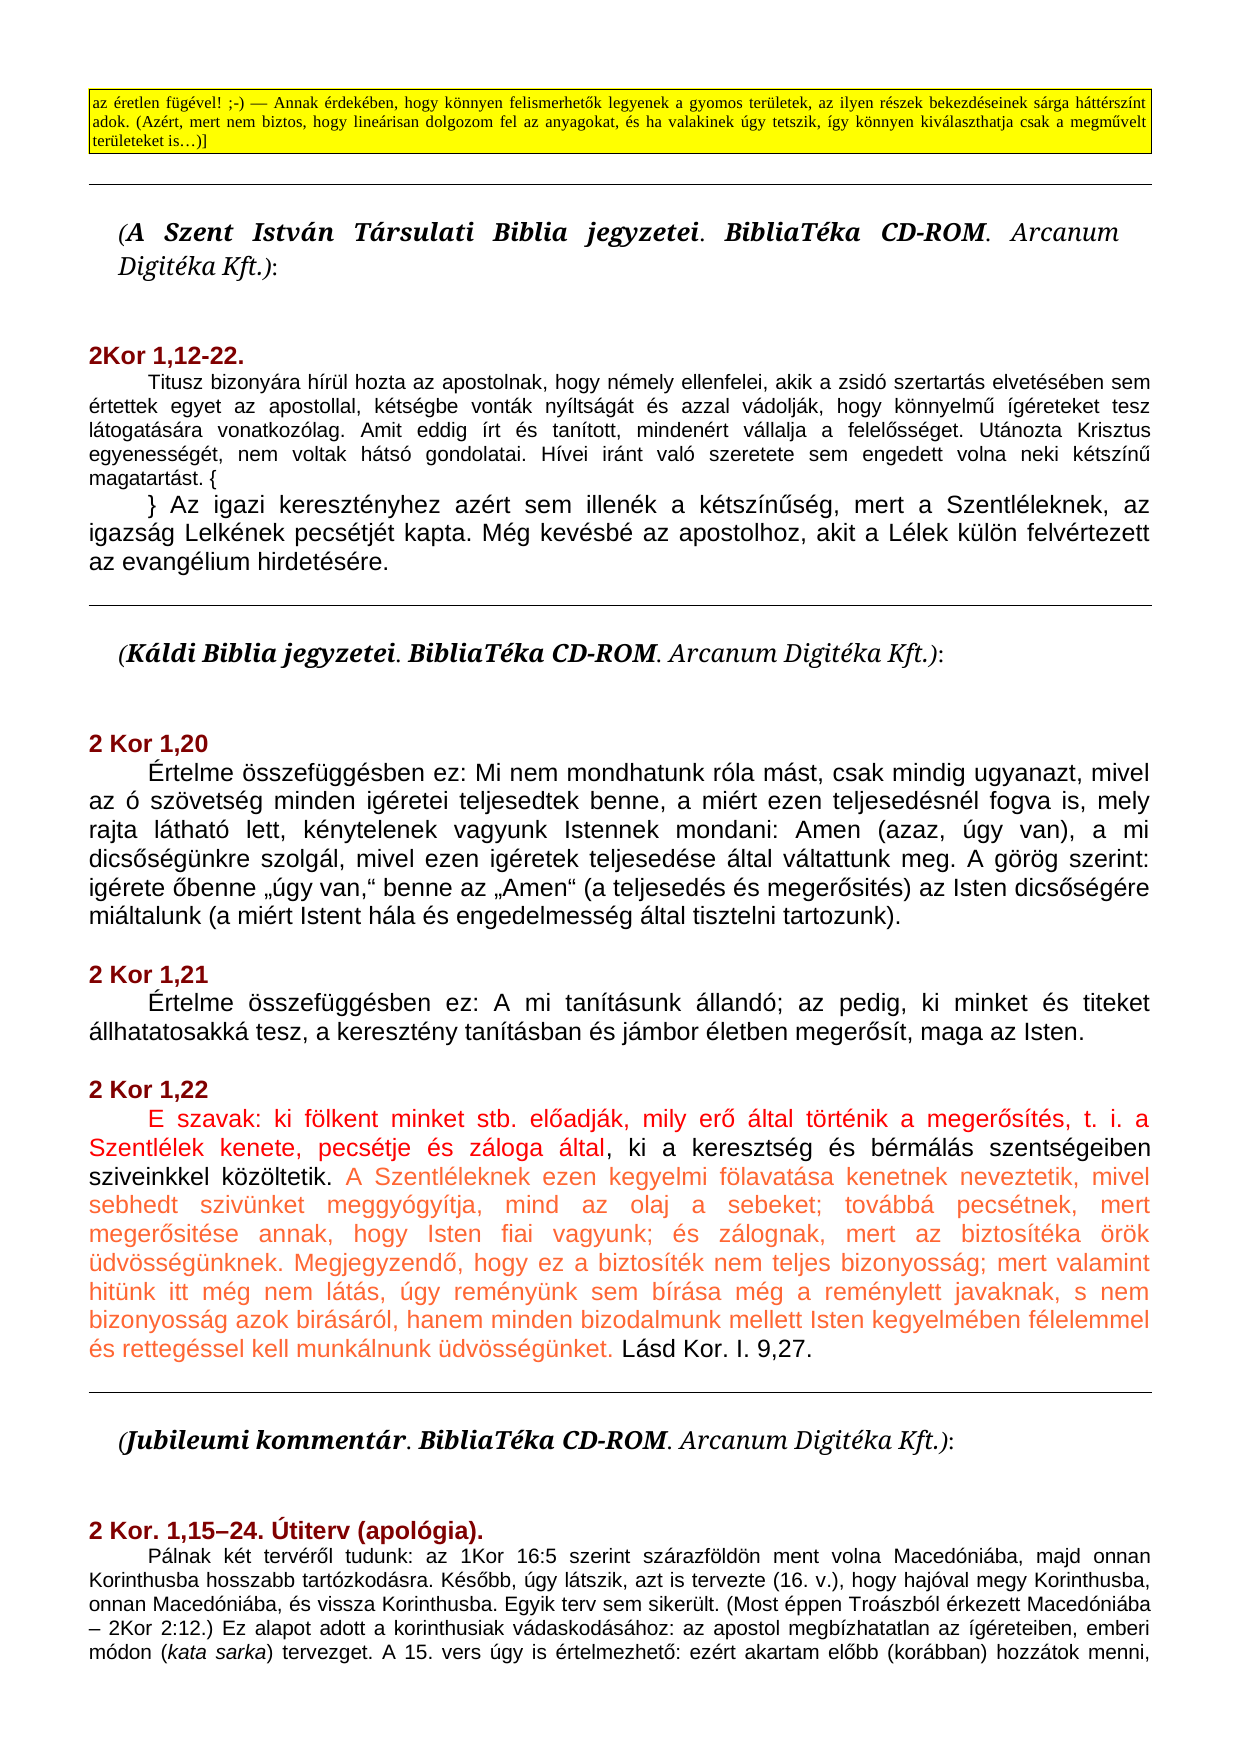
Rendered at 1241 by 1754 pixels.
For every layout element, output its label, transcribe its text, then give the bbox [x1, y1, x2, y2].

text Értelme összefüggésben ez: Mi nem mondhatunk róla mást, csak mindig ugyanazt, mivel az ó szövetség minden igéretei teljesedtek benne, a miért ezen teljesedésnél fogva is, mely rajta látható lett, kénytelenek vagyunk Istennek mondani: Amen (azaz, úgy van), a mi dicsőségünkre szolgál, mivel ezen igéretek teljesedése által váltattunk meg. A görög szerint: igérete őbenne „úgy van,“ benne az „Amen“ (a teljesedés és megerősités) az Isten dicsőségére miáltalunk (a miért Istent hála és engedelmesség által tisztelni tartozunk). [88, 758, 1152, 930]
text (Jubileumi kommentár. BibliaTéka CD-ROM. Arcanum Digitéka Kft.): [88, 1393, 1152, 1486]
text Titusz bizonyára hírül hozta az apostolnak, hogy némely ellenfelei, akik a zsidó szertartás elvetésében sem értettek egyet az apostollal, kétségbe vonták nyíltságát és azzal vádolják, hogy könnyelmű ígéreteket tesz látogatására vonatkozólag. Amit eddig írt és tanított, mindenért vállalja a felelősséget. Utánozta Krisztus egyenességét, nem voltak hátsó gondolatai. Hívei iránt való szeretete sem engedett volna neki kétszínű magatartást. { [88, 370, 1152, 490]
text 2Kor 1,12-22. [88, 341, 1152, 370]
text az éretlen fügével! ;‑) ― Annak érdekében, hogy könnyen felismerhetők legyenek a gyomos területek, az ilyen részek bekezdéseinek sárga háttérszínt adok. (Azért, mert nem biztos, hogy lineárisan dolgozom fel az anyagokat, és ha valakinek úgy tetszik, így könnyen kiválaszthatja csak a megművelt területeket is…)] [90, 90, 1151, 153]
text } Az igazi keresztényhez azért sem illenék a kétszínűség, mert a Szentléleknek, az igazság Lelkének pecsétjét kapta. Még kevésbé az apostolhoz, akit a Lélek külön felvértezett az evangélium hirdetésére. [88, 490, 1152, 576]
text 2 Kor. 1,15–24. Útiterv (apológia). [88, 1516, 1152, 1544]
text Értelme összefüggésben ez: A mi tanításunk állandó; az pedig, ki minket és titeket állhatatosakká tesz, a keresztény tanításban és jámbor életben megerősít, maga az Isten. [88, 988, 1152, 1046]
text (Káldi Biblia jegyzetei. BibliaTéka CD-ROM. Arcanum Digitéka Kft.): [88, 606, 1152, 699]
text 2 Kor 1,20 [88, 729, 1152, 758]
text (A Szent István Társulati Biblia jegyzetei. BibliaTéka CD-ROM. Arcanum Digitéka Kft.): [88, 185, 1152, 312]
text Pálnak két tervéről tudunk: az 1Kor 16:5 szerint szárazföldön ment volna Macedóniába, majd onnan Korinthusba hosszabb tartózkodásra. Később, úgy látszik, azt is tervezte (16. v.), hogy hajóval megy Korinthusba, onnan Macedóniába, és vissza Korinthusba. Egyik terv sem sikerült. (Most éppen Troászból érkezett Macedóniába – 2Kor 2:12.) Ez alapot adott a korinthusiak vádaskodásához: az apostol megbízhatatlan az ígéreteiben, emberi módon (kata sarka) tervezget. A 15. vers úgy is értelmezhető: ezért akartam előbb (korábban) hozzátok menni, [88, 1544, 1152, 1664]
text 2 Kor 1,22 [88, 1075, 1152, 1104]
text E szavak: ki fölkent minket stb. előadják, mily erő által történik a megerősítés, t. i. a Szentlélek kenete, pecsétje és záloga által, ki a keresztség és bérmálás szentségeiben sziveinkkel közöltetik. A Szentléleknek ezen kegyelmi fölavatása kenetnek neveztetik, mivel sebhedt szivünket meggyógyítja, mind az olaj a sebeket; továbbá pecsétnek, mert megerősitése annak, hogy Isten fiai vagyunk; és zálognak, mert az biztosítéka örök üdvösségünknek. Megjegyzendő, hogy ez a biztosíték nem teljes bizonyosság; mert valamint hitünk itt még nem látás, úgy reményünk sem bírása még a reménylett javaknak, s nem bizonyosság azok birásáról, hanem minden bizodalmunk mellett Isten kegyelmében félelemmel és rettegéssel kell munkálnunk üdvösségünket. Lásd Kor. I. 9,27. [88, 1104, 1152, 1363]
text 2 Kor 1,21 [88, 959, 1152, 988]
